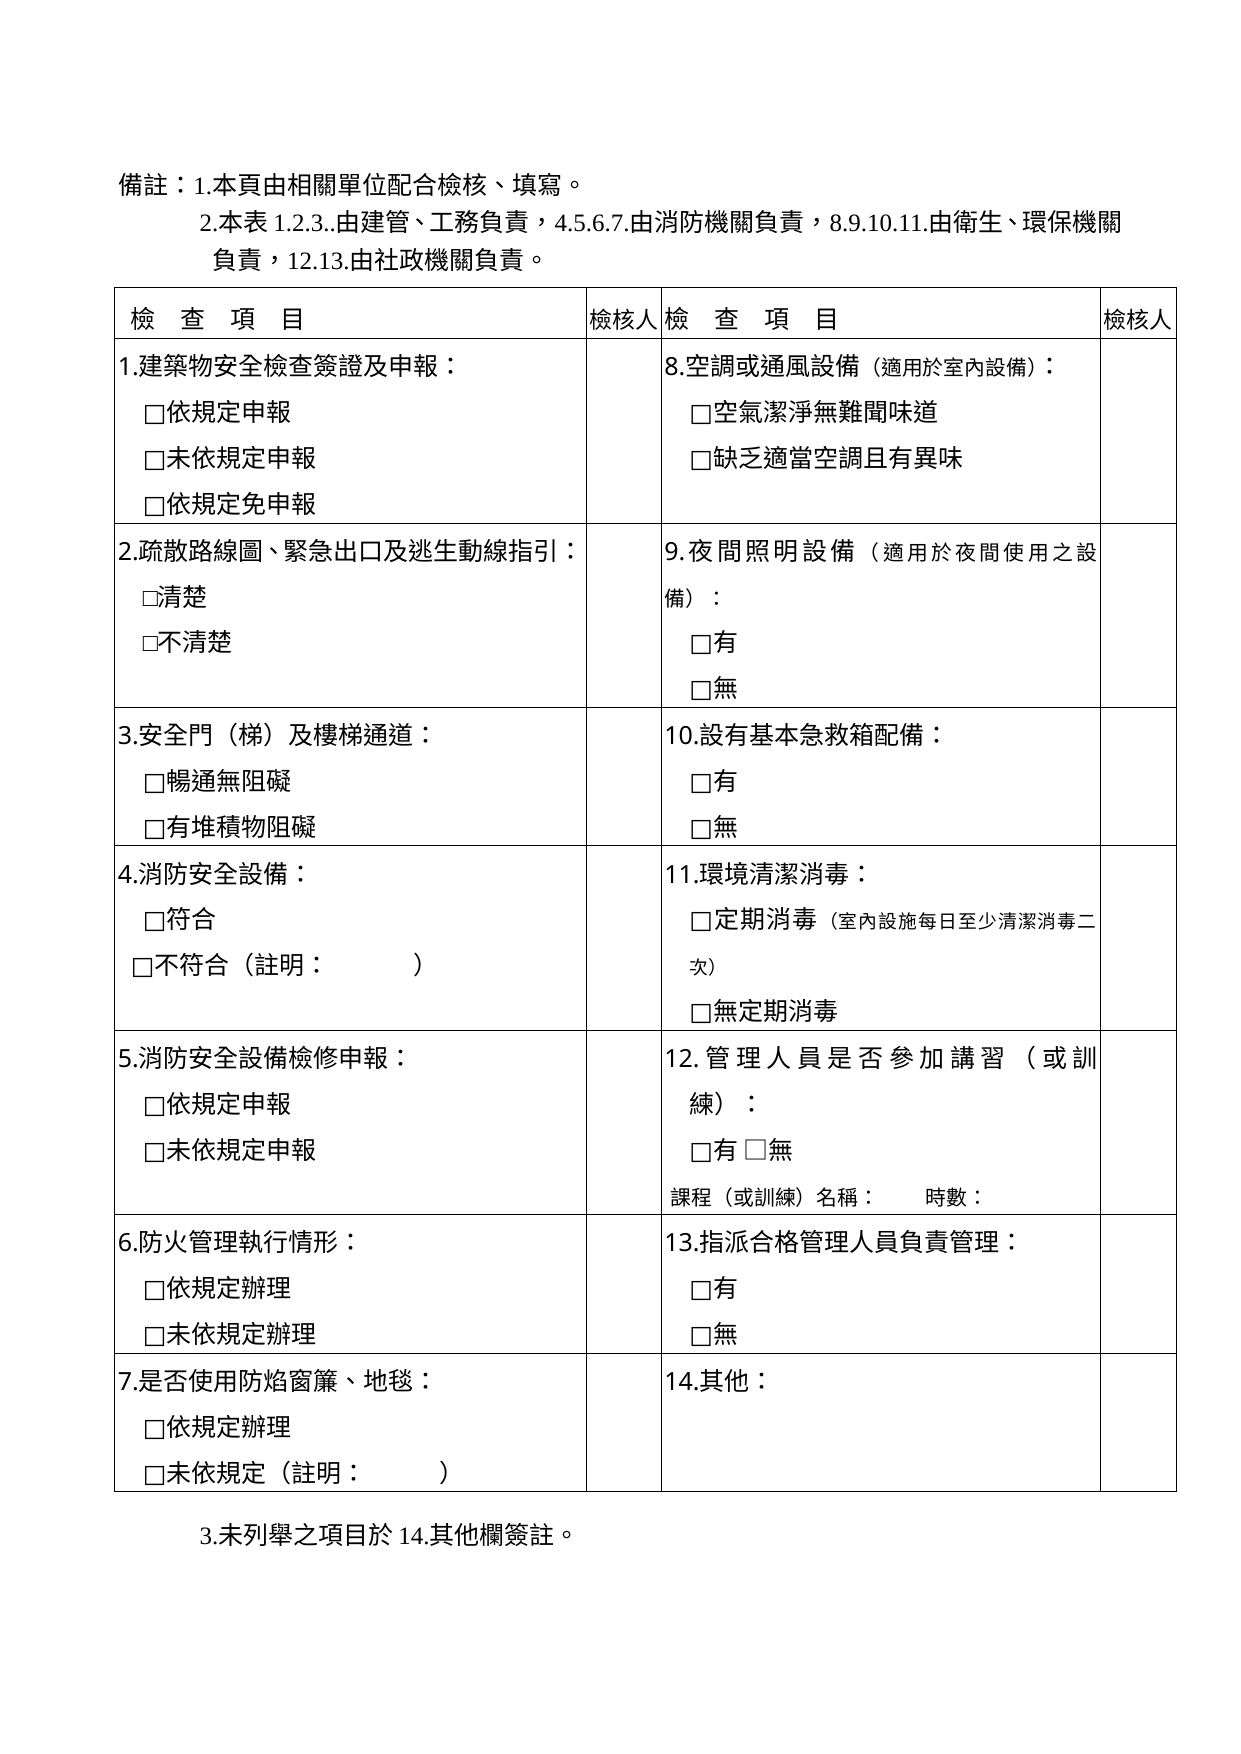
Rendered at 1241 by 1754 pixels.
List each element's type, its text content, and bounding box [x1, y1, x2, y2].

table_cell 12.管理人員是否參加講習（或訓練）： □有 □無 課程（或訓練）名稱： 時數： [662, 1031, 1100, 1214]
table_cell 8.空調或通風設備（適用於室內設備）： □空氣潔淨無難聞味道 □缺乏適當空調且有異味 [662, 339, 1100, 522]
text 3.未列舉之項目於14.其他欄簽註。 [199, 1492, 1122, 1552]
table_cell 11.環境清潔消毒： □定期消毒（室內設施每日至少清潔消毒二次） □無定期消毒 [662, 846, 1100, 1030]
table_cell [587, 1215, 661, 1353]
table_header 檢 查 項 目 [115, 288, 586, 338]
table_cell 9.夜間照明設備（適用於夜間使用之設備）： □有 □無 [662, 524, 1100, 707]
table_cell [1101, 1354, 1176, 1491]
table_cell [1101, 846, 1176, 1030]
table_cell [587, 1354, 661, 1491]
table_cell 14.其他： [662, 1354, 1100, 1491]
table_header 檢 查 項 目 [662, 288, 1100, 338]
table_cell [587, 708, 661, 845]
table_cell 5.消防安全設備檢修申報： □依規定申報 □未依規定申報 [115, 1031, 586, 1214]
table_cell 10.設有基本急救箱配備： □有 □無 [662, 708, 1100, 845]
table_cell [587, 524, 661, 707]
table_header 檢核人 [587, 288, 661, 338]
table_cell 1.建築物安全檢查簽證及申報： □依規定申報 □未依規定申報 □依規定免申報 [115, 339, 586, 522]
table_cell 7.是否使用防焰窗簾、地毯： □依規定辦理 □未依規定（註明： ） [115, 1354, 586, 1491]
table_cell 13.指派合格管理人員負責管理： □有 □無 [662, 1215, 1100, 1353]
table_cell [587, 1031, 661, 1214]
text [199, 277, 1122, 287]
table_cell 4.消防安全設備： □符合 □不符合（註明： ） [115, 846, 586, 1030]
table_cell [1101, 339, 1176, 522]
table_cell [1101, 708, 1176, 845]
table_cell [587, 339, 661, 522]
table_header 檢核人 [1101, 288, 1176, 338]
table_cell 2.疏散路線圖、緊急出口及逃生動線指引： □清楚 □不清楚 [115, 524, 586, 707]
table_cell 6.防火管理執行情形： □依規定辦理 □未依規定辦理 [115, 1215, 586, 1353]
table_cell [1101, 1215, 1176, 1353]
text 備註：1.本頁由相關單位配合檢核、填寫。 [118, 164, 1122, 202]
table_cell [1101, 1031, 1176, 1214]
text 2.本表1.2.3..由建管、工務負責，4.5.6.7.由消防機關負責，8.9.10.11.由衛生、環保機關負責，12.13.由社政機關負責。 [199, 202, 1122, 277]
table_cell [587, 846, 661, 1030]
table_cell [1101, 524, 1176, 707]
table_cell 3.安全門（梯）及樓梯通道： □暢通無阻礙 □有堆積物阻礙 [115, 708, 586, 845]
